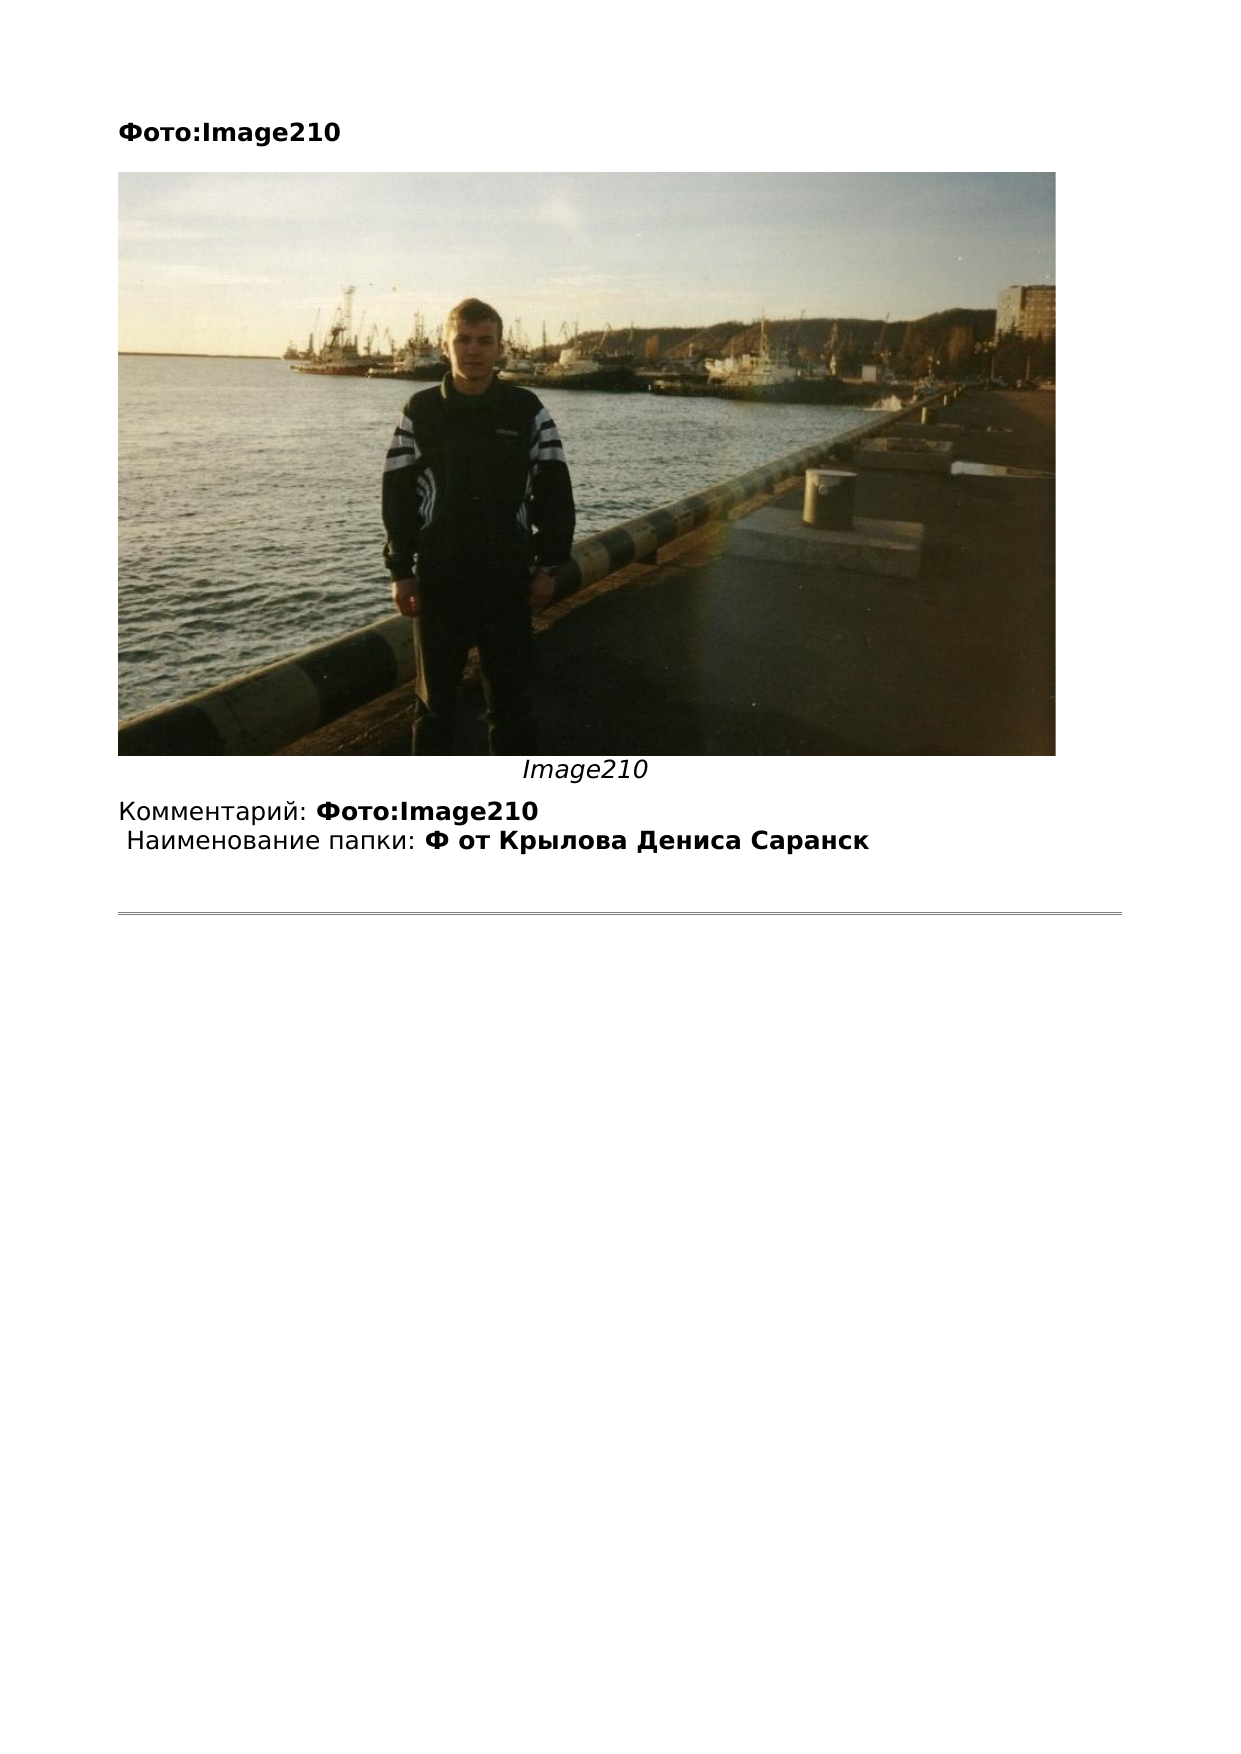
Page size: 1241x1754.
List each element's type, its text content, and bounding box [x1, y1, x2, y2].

picture [118, 172, 1056, 756]
subtitle Фото:Image210 [118, 118, 1122, 147]
text Image210 [118, 756, 1056, 785]
text Комментарий: Фото:Image210 Наименование папки: Ф от Крылова Дениса Саранск [118, 797, 1122, 885]
